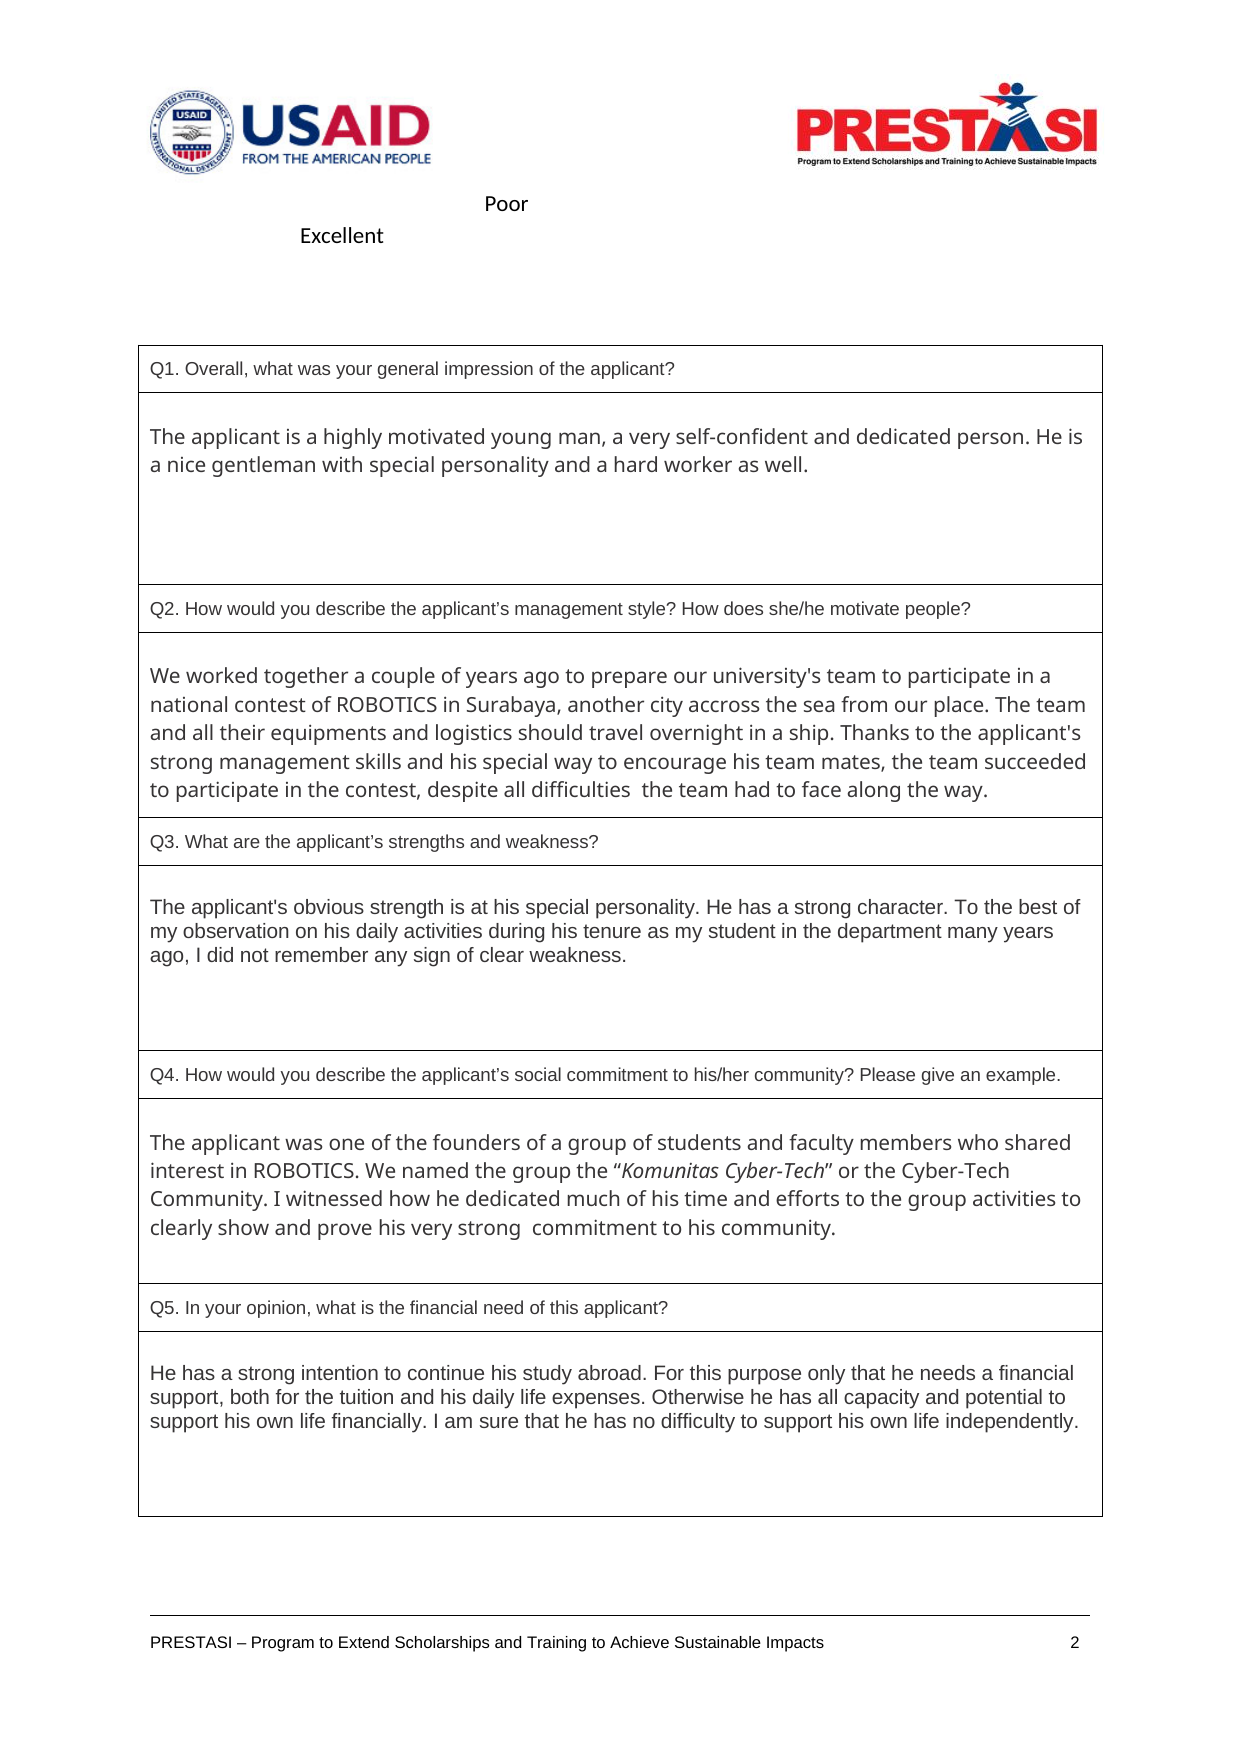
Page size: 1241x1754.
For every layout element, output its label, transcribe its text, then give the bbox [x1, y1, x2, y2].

table_cell The applicant is a highly motivated young man, a very self-confident and dedicated person. He is a nice gentleman with special personality and a hard worker as well. [139, 393, 1102, 584]
table_cell Q3. What are the applicant’s strengths and weakness? [139, 818, 1102, 864]
picture [118, 68, 464, 203]
table_cell He has a strong intention to continue his study abroad. For this purpose only that he needs a financial support, both for the tuition and his daily life expenses. Otherwise he has all capacity and potential to support his own life financially. I am sure that he has no difficulty to support his own life independently. [139, 1332, 1102, 1516]
table_cell We worked together a couple of years ago to prepare our university's team to participate in a national contest of ROBOTICS in Surabaya, another city accross the sea from our place. The team and all their equipments and logistics should travel overnight in a ship. Thanks to the applicant's strong management skills and his special way to encourage his team mates, the team succeeded to participate in the contest, despite all difficulties the team had to face along the way. [139, 633, 1102, 817]
table_cell Q4. How would you describe the applicant’s social commitment to his/her community? Please give an example. [139, 1051, 1102, 1098]
table_cell The applicant's obvious strength is at his special personality. He has a strong character. To the best of my observation on his daily activities during his tenure as my student in the department many years ago, I did not remember any sign of clear weakness. [139, 866, 1102, 1050]
table_cell Q5. In your opinion, what is the financial need of this applicant? [139, 1284, 1102, 1331]
picture [787, 74, 1105, 180]
table_cell Q2. How would you describe the applicant’s management style? How does she/he motivate people? [139, 585, 1102, 632]
table_header Q1. Overall, what was your general impression of the applicant? [139, 346, 1102, 392]
text Poor Excellent [150, 189, 1090, 249]
table_cell The applicant was one of the founders of a group of students and faculty members who shared interest in ROBOTICS. We named the group the “Komunitas Cyber-Tech” or the Cyber-Tech Community. I witnessed how he dedicated much of his time and efforts to the group activities to clearly show and prove his very strong commitment to his community. [139, 1099, 1102, 1283]
